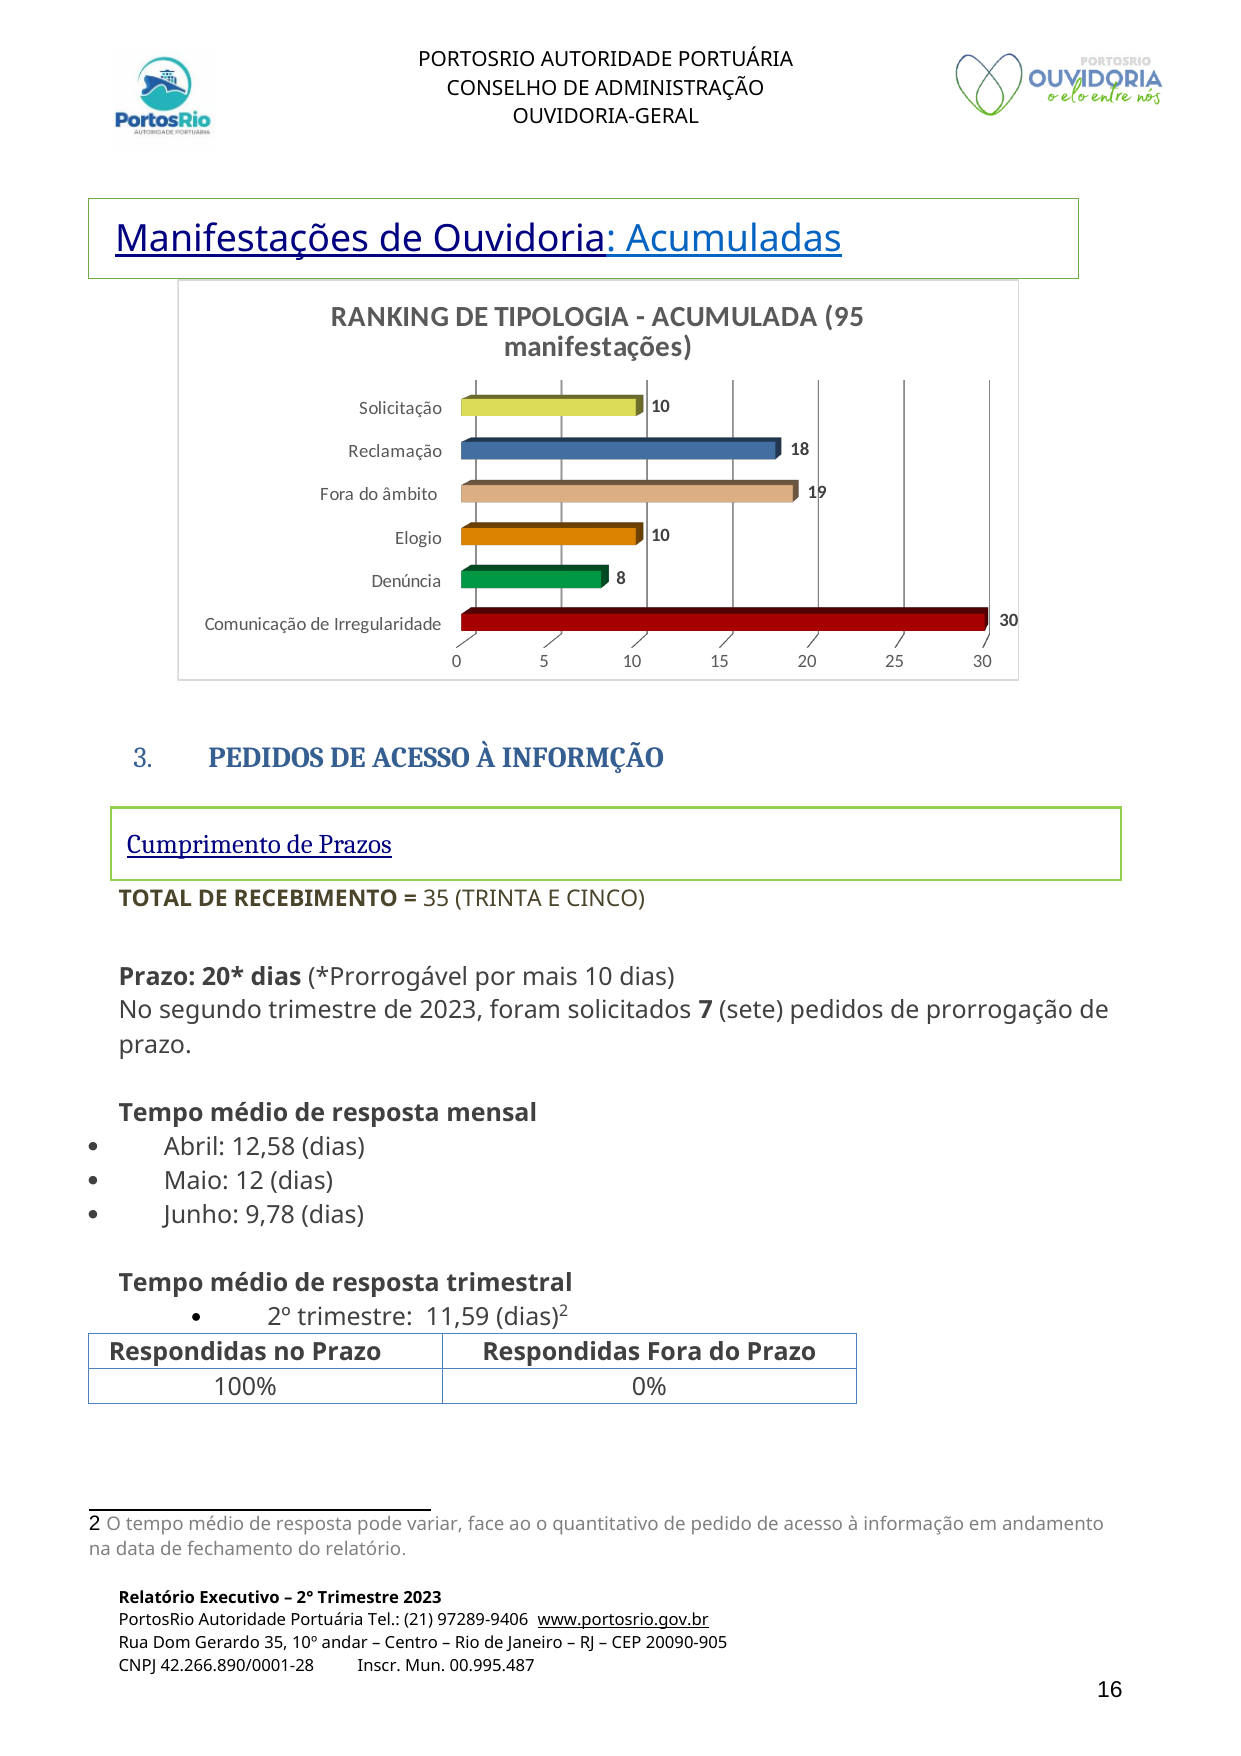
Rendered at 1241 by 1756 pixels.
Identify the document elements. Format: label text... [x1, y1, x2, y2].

table_cell 0% [443, 1369, 856, 1403]
list Maio: 12 (dias) [89, 1162, 1110, 1197]
table_header Respondidas Fora do Prazo [443, 1334, 856, 1368]
list 2º trimestre: 11,59 (dias) [192, 1299, 1110, 1333]
table_cell 100% [89, 1369, 442, 1403]
table_header Manifestações de Ouvidoria: Acumuladas [89, 199, 1078, 278]
list O tempo médio de resposta pode variar, face ao o quantitativo de pedido de acesso à informação em andamento na data de fechamento do relatório. [89, 1510, 1122, 1561]
text Prazo: 20* dias (*Prorrogável por mais 10 dias) [118, 958, 1122, 992]
list Cumprimento de Prazos [127, 820, 1105, 863]
list TOTAL DE RECEBIMENTO = 35 (TRINTA E CINCO) [118, 881, 1110, 913]
text Tempo médio de resposta trimestral [118, 1265, 1110, 1299]
text No segundo trimestre de 2023, foram solicitados 7 (sete) pedidos de prorrogação de prazo. [118, 992, 1122, 1060]
list PEDIDOS DE ACESSO À INFORMÇÃO [133, 741, 1122, 775]
table_header Respondidas no Prazo [89, 1334, 442, 1368]
list [112, 809, 1120, 879]
list Abril: 12,58 (dias) [89, 1128, 1110, 1162]
text Tempo médio de resposta mensal [118, 1094, 1110, 1128]
list Junho: 9,78 (dias) [89, 1197, 1110, 1231]
